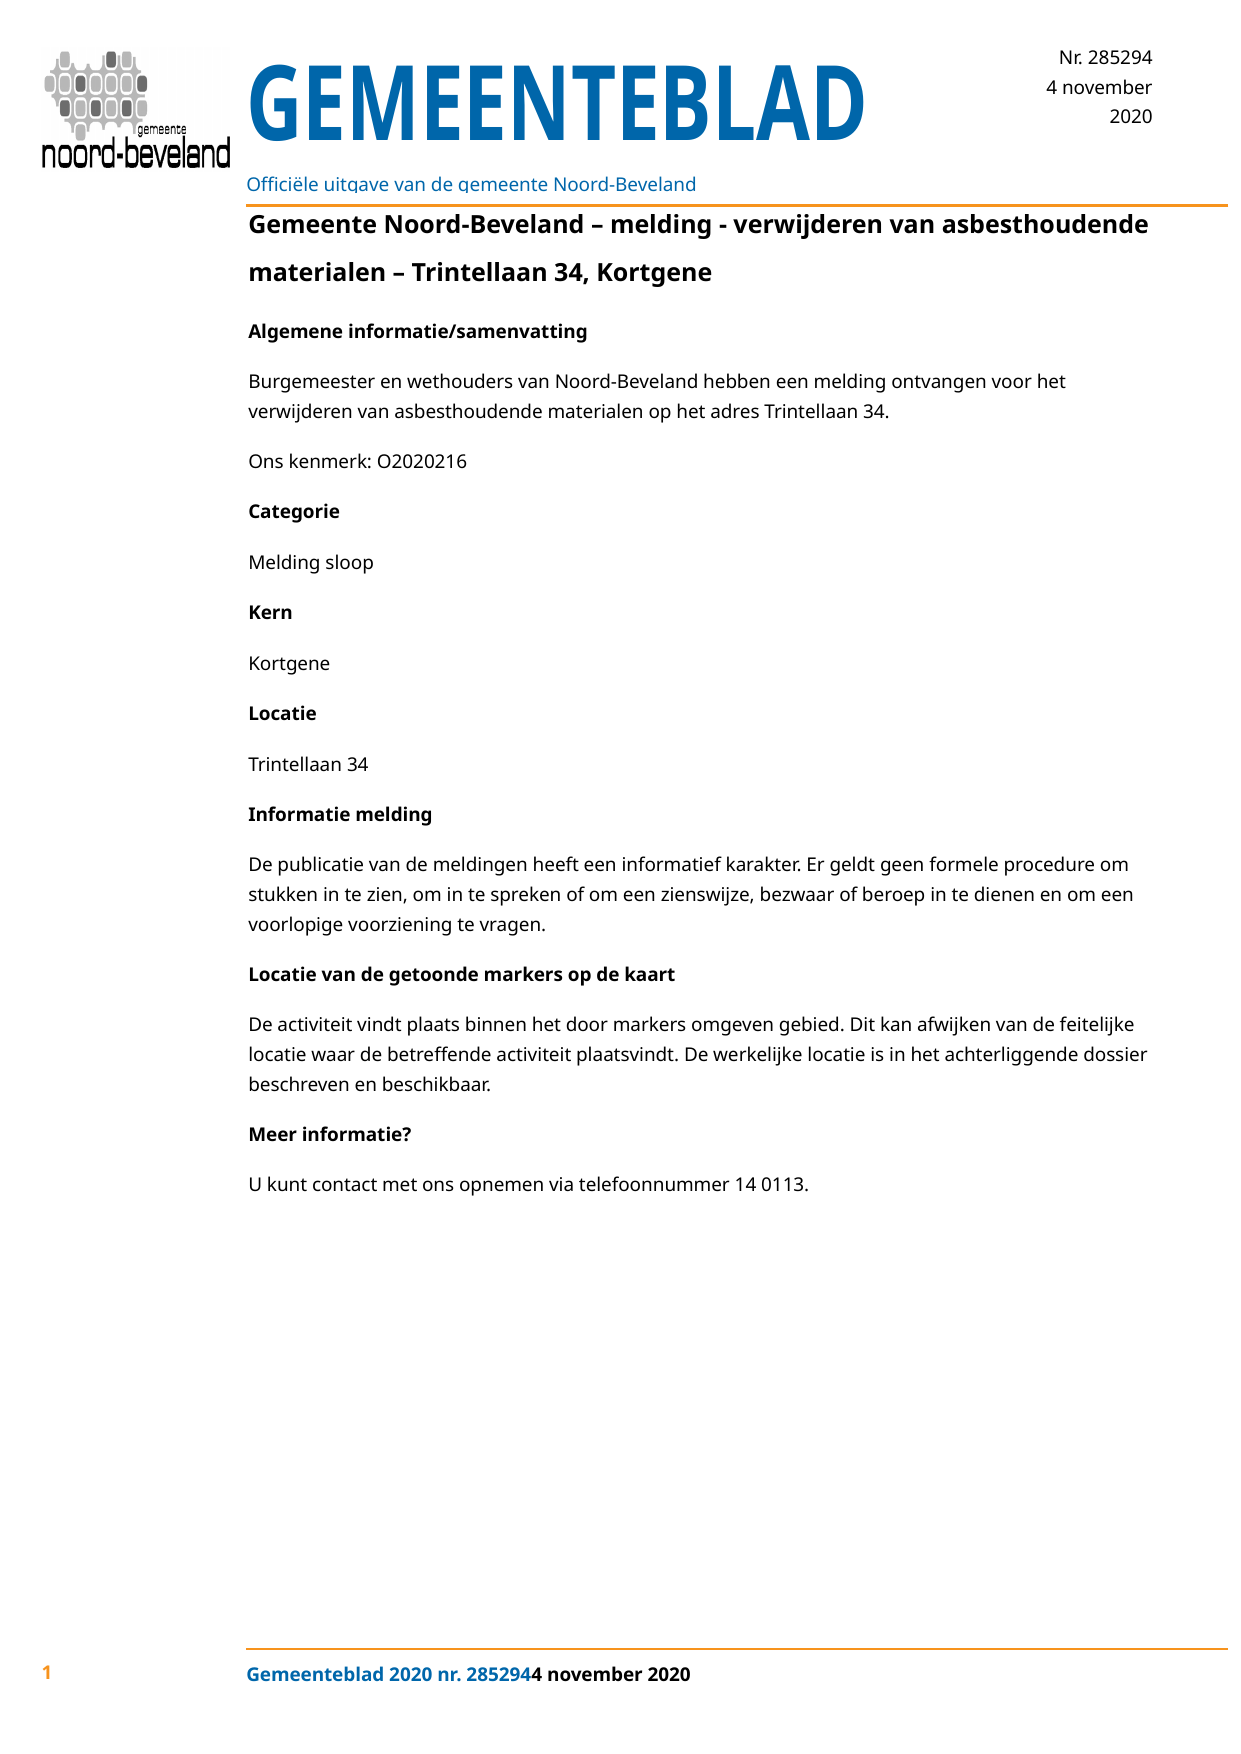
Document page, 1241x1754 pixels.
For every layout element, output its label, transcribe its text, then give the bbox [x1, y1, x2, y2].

text De publicatie van de meldingen heeft een informatief karakter. Er geldt geen formele procedure om stukken in te zien, om in te spreken of om een zienswijze, bezwaar of beroep in te dienen en om een voorlopige voorziening te vragen. [248, 852, 1152, 937]
picture [41, 47, 231, 172]
text Locatie van de getoonde markers op de kaart [248, 961, 1152, 987]
text Kern [248, 599, 1152, 625]
text Informatie melding [248, 801, 1152, 827]
text De activiteit vindt plaats binnen het door markers omgeven gebied. Dit kan afwijken van de feitelijke locatie waar de betreffende activiteit plaatsvindt. De werkelijke locatie is in het achterliggende dossier beschreven en beschikbaar. [248, 1012, 1152, 1097]
text Trintellaan 34 [248, 751, 1152, 777]
text Ons kenmerk: O2020216 [248, 448, 1152, 474]
text Categorie [248, 499, 1152, 524]
text Locatie [248, 700, 1152, 726]
text Kortgene [248, 650, 1152, 676]
text Burgemeester en wethouders van Noord-Beveland hebben een melding ontvangen voor het verwijderen van asbesthoudende materialen op het adres Trintellaan 34. [248, 368, 1152, 424]
text Melding sloop [248, 549, 1152, 575]
text U kunt contact met ons opnemen via telefoonnummer 14 0113. [248, 1172, 1152, 1197]
text Algemene informatie/samenvatting [248, 318, 1152, 344]
text Gemeente Noord-Beveland – melding - verwijderen van asbesthoudende materialen – Trintellaan 34, Kortgene [248, 207, 1152, 288]
text Meer informatie? [248, 1121, 1152, 1147]
